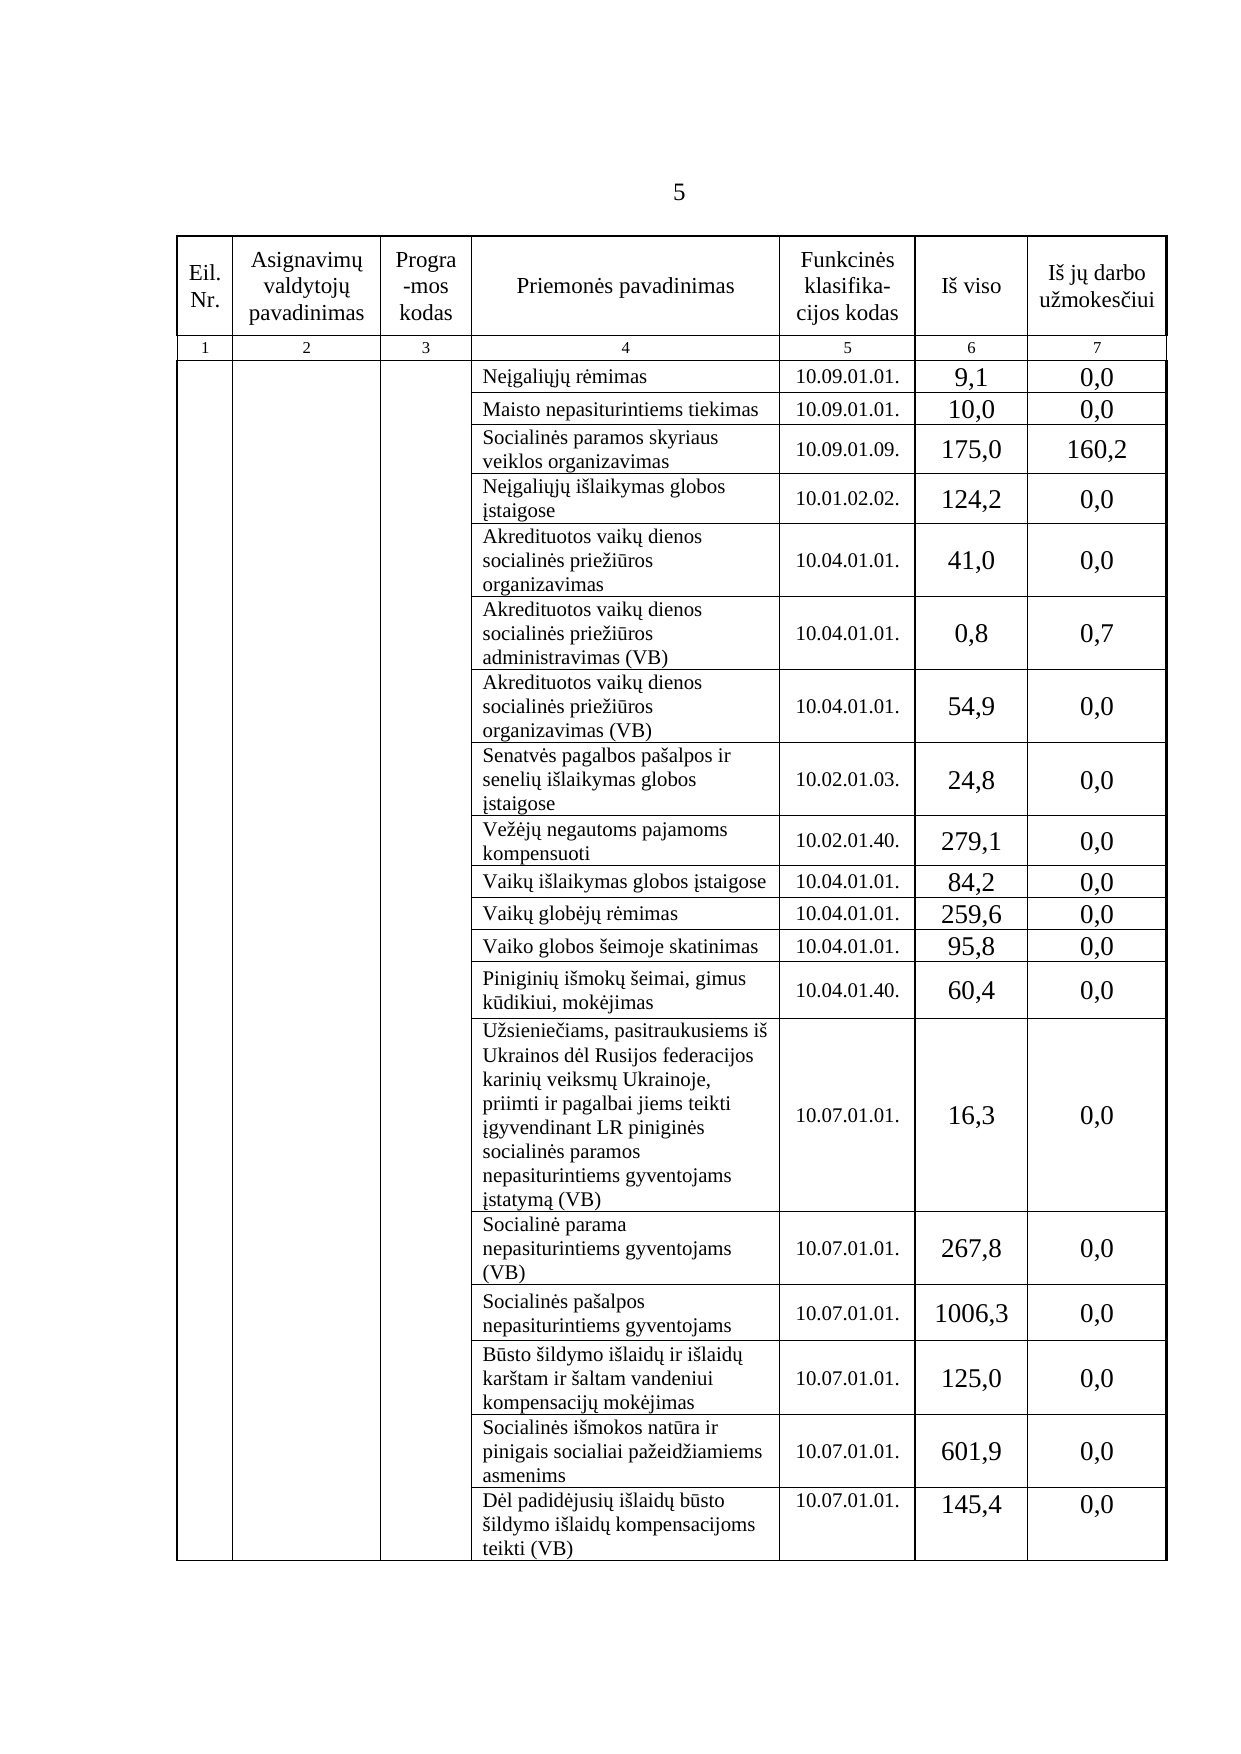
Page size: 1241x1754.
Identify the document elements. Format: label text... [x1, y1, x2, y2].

table_cell [1168, 1414, 1194, 1487]
table_cell [1168, 929, 1194, 961]
table_header [1194, 235, 1199, 275]
table_cell [1168, 742, 1194, 815]
table_cell 10.04.01.40. [780, 962, 914, 1017]
table_cell 160,2 [1028, 425, 1165, 473]
table_cell [178, 361, 232, 1560]
table_cell 601,9 [916, 1415, 1027, 1487]
table_cell 84,2 [916, 866, 1027, 897]
table_cell 10.07.01.01. [780, 1341, 914, 1414]
table_cell Socialinės pašalpos nepasiturintiems gyventojams [472, 1285, 779, 1340]
table_cell [1194, 424, 1199, 473]
table_cell 60,4 [916, 962, 1027, 1017]
table_cell 10,0 [916, 393, 1027, 424]
table_cell 0,0 [1028, 1341, 1165, 1414]
table_cell 10.04.01.01. [780, 597, 914, 669]
table_cell 10.04.01.01. [780, 930, 914, 961]
table_cell [1168, 865, 1194, 897]
table_cell [1168, 1211, 1194, 1284]
table_cell 175,0 [916, 425, 1027, 473]
table_cell [1168, 596, 1194, 669]
table_cell 0,0 [1028, 670, 1165, 742]
table_cell [1194, 669, 1199, 742]
table_cell 0,0 [1028, 898, 1165, 929]
table_cell 3 [381, 336, 471, 360]
table_cell [1194, 1487, 1199, 1560]
table_cell Vaikų išlaikymas globos įstaigose [472, 866, 779, 897]
table_cell 10.04.01.01. [780, 898, 914, 929]
table_cell [1194, 961, 1199, 1017]
table_cell 0,0 [1028, 866, 1165, 897]
table_cell [1194, 742, 1199, 815]
table_cell [1194, 360, 1199, 392]
table_cell 0,0 [1028, 930, 1165, 961]
table_cell Senatvės pagalbos pašalpos ir senelių išlaikymas globos įstaigose [472, 743, 779, 815]
table_cell 0,0 [1028, 393, 1165, 424]
table_cell 95,8 [916, 930, 1027, 961]
table_cell Užsieniečiams, pasitraukusiems iš Ukrainos dėl Rusijos federacijos karinių veiksmų Ukrainoje, priimti ir pagalbai jiems teikti įgyvendinant LR piniginės socialinės paramos nepasiturintiems gyventojams įstatymą (VB) [472, 1019, 779, 1211]
table_cell [1194, 1340, 1199, 1414]
table_cell Socialinės paramos skyriaus veiklos organizavimas [472, 425, 779, 473]
table_cell [1194, 392, 1199, 424]
table_cell 0,0 [1028, 1415, 1165, 1487]
table_cell [1168, 424, 1194, 473]
table_cell 0,8 [916, 597, 1027, 669]
table_cell 24,8 [916, 743, 1027, 815]
table_cell Piniginių išmokų šeimai, gimus kūdikiui, mokėjimas [472, 962, 779, 1017]
table_cell 10.07.01.01. [780, 1212, 914, 1284]
table_cell [1194, 1018, 1199, 1211]
table_cell Akredituotos vaikų dienos socialinės priežiūros administravimas (VB) [472, 597, 779, 669]
table_cell [1168, 1018, 1194, 1211]
table_cell [1168, 473, 1194, 522]
table_cell [1168, 275, 1194, 335]
table_cell 0,0 [1028, 361, 1165, 392]
table_cell Vaikų globėjų rėmimas [472, 898, 779, 929]
table_cell Neįgaliųjų išlaikymas globos įstaigose [472, 474, 779, 522]
table_cell [1194, 473, 1199, 522]
table_cell 124,2 [916, 474, 1027, 522]
table_cell Socialinės išmokos natūra ir pinigais socialiai pažeidžiamiems asmenims [472, 1415, 779, 1487]
table_cell [1168, 1340, 1194, 1414]
table_cell 145,4 [916, 1488, 1027, 1560]
table_cell 1 [178, 336, 232, 360]
table_cell Neįgaliųjų rėmimas [472, 361, 779, 392]
table_cell [1168, 961, 1194, 1017]
table_cell 0,0 [1028, 1488, 1165, 1560]
table_cell [1194, 596, 1199, 669]
table_header Iš jų darbo užmokesčiui [1028, 237, 1165, 335]
table_cell [1168, 1284, 1194, 1340]
table_cell 5 [780, 336, 914, 360]
table_cell 10.07.01.01. [780, 1488, 914, 1560]
table_cell [1194, 1414, 1199, 1487]
table_cell [1168, 392, 1194, 424]
table_header [1171, 235, 1194, 275]
table_cell Dėl padidėjusių išlaidų būsto šildymo išlaidų kompensacijoms teikti (VB) [472, 1488, 779, 1560]
table_cell 267,8 [916, 1212, 1027, 1284]
table_cell 1006,3 [916, 1285, 1027, 1340]
table_cell 0,0 [1028, 816, 1165, 864]
table_cell 0,0 [1028, 743, 1165, 815]
table_cell [233, 361, 380, 1560]
table_cell 9,1 [916, 361, 1027, 392]
table_cell 0,7 [1028, 597, 1165, 669]
table_cell 10.02.01.03. [780, 743, 914, 815]
table_cell [1168, 523, 1194, 596]
table_cell 10.07.01.01. [780, 1415, 914, 1487]
table_cell [381, 361, 471, 1560]
table_cell [1194, 523, 1199, 596]
table_cell 10.02.01.40. [780, 816, 914, 864]
table_cell [1168, 360, 1194, 392]
table_cell [1194, 815, 1199, 864]
table_cell 7 [1028, 336, 1166, 360]
table_cell [1194, 897, 1199, 929]
table_cell 2 [233, 336, 380, 360]
table_cell [1167, 335, 1194, 360]
table_cell [1168, 669, 1194, 742]
table_header Eil. Nr. [178, 237, 232, 335]
table_cell Akredituotos vaikų dienos socialinės priežiūros organizavimas (VB) [472, 670, 779, 742]
table_cell 0,0 [1028, 1019, 1165, 1211]
table_cell Maisto nepasiturintiems tiekimas [472, 393, 779, 424]
table_cell 125,0 [916, 1341, 1027, 1414]
table_cell Vaiko globos šeimoje skatinimas [472, 930, 779, 961]
table_cell Vežėjų negautoms pajamoms kompensuoti [472, 816, 779, 864]
table_cell 0,0 [1028, 962, 1165, 1017]
table_cell 10.09.01.01. [780, 393, 914, 424]
table_cell Būsto šildymo išlaidų ir išlaidų karštam ir šaltam vandeniui kompensacijų mokėjimas [472, 1341, 779, 1414]
table_cell [1194, 1211, 1199, 1284]
table_cell 0,0 [1028, 474, 1165, 522]
table_cell 0,0 [1028, 1212, 1165, 1284]
table_cell 10.04.01.01. [780, 866, 914, 897]
table_cell 10.09.01.01. [780, 361, 914, 392]
table_cell 0,0 [1028, 1285, 1165, 1340]
table_cell 16,3 [916, 1019, 1027, 1211]
table_header Asignavimų valdytojų pavadinimas [233, 237, 380, 335]
table_cell 54,9 [916, 670, 1027, 742]
table_cell 10.04.01.01. [780, 670, 914, 742]
table_cell 279,1 [916, 816, 1027, 864]
table_cell 10.07.01.01. [780, 1285, 914, 1340]
table_cell [1168, 897, 1194, 929]
table_cell Akredituotos vaikų dienos socialinės priežiūros organizavimas [472, 524, 779, 596]
table_cell 0,0 [1028, 524, 1165, 596]
table_cell 259,6 [916, 898, 1027, 929]
table_header Progra-mos kodas [381, 237, 471, 335]
table_cell 4 [472, 336, 779, 360]
table_cell [1194, 929, 1199, 961]
table_cell [1168, 815, 1194, 864]
table_cell [1194, 1284, 1199, 1340]
table_cell 6 [916, 336, 1027, 360]
table_cell [1194, 865, 1199, 897]
table_cell [1194, 335, 1199, 360]
table_cell 10.09.01.09. [780, 425, 914, 473]
table_cell [1194, 275, 1199, 335]
table_header Funkcinės klasifika-cijos kodas [780, 237, 914, 335]
table_cell [1168, 1487, 1194, 1560]
table_cell 10.01.02.02. [780, 474, 914, 522]
table_header Priemonės pavadinimas [472, 237, 779, 335]
table_cell 41,0 [916, 524, 1027, 596]
table_header Iš viso [916, 237, 1027, 335]
table_cell Socialinė parama nepasiturintiems gyventojams (VB) [472, 1212, 779, 1284]
table_cell 10.07.01.01. [780, 1019, 914, 1211]
table_cell 10.04.01.01. [780, 524, 914, 596]
